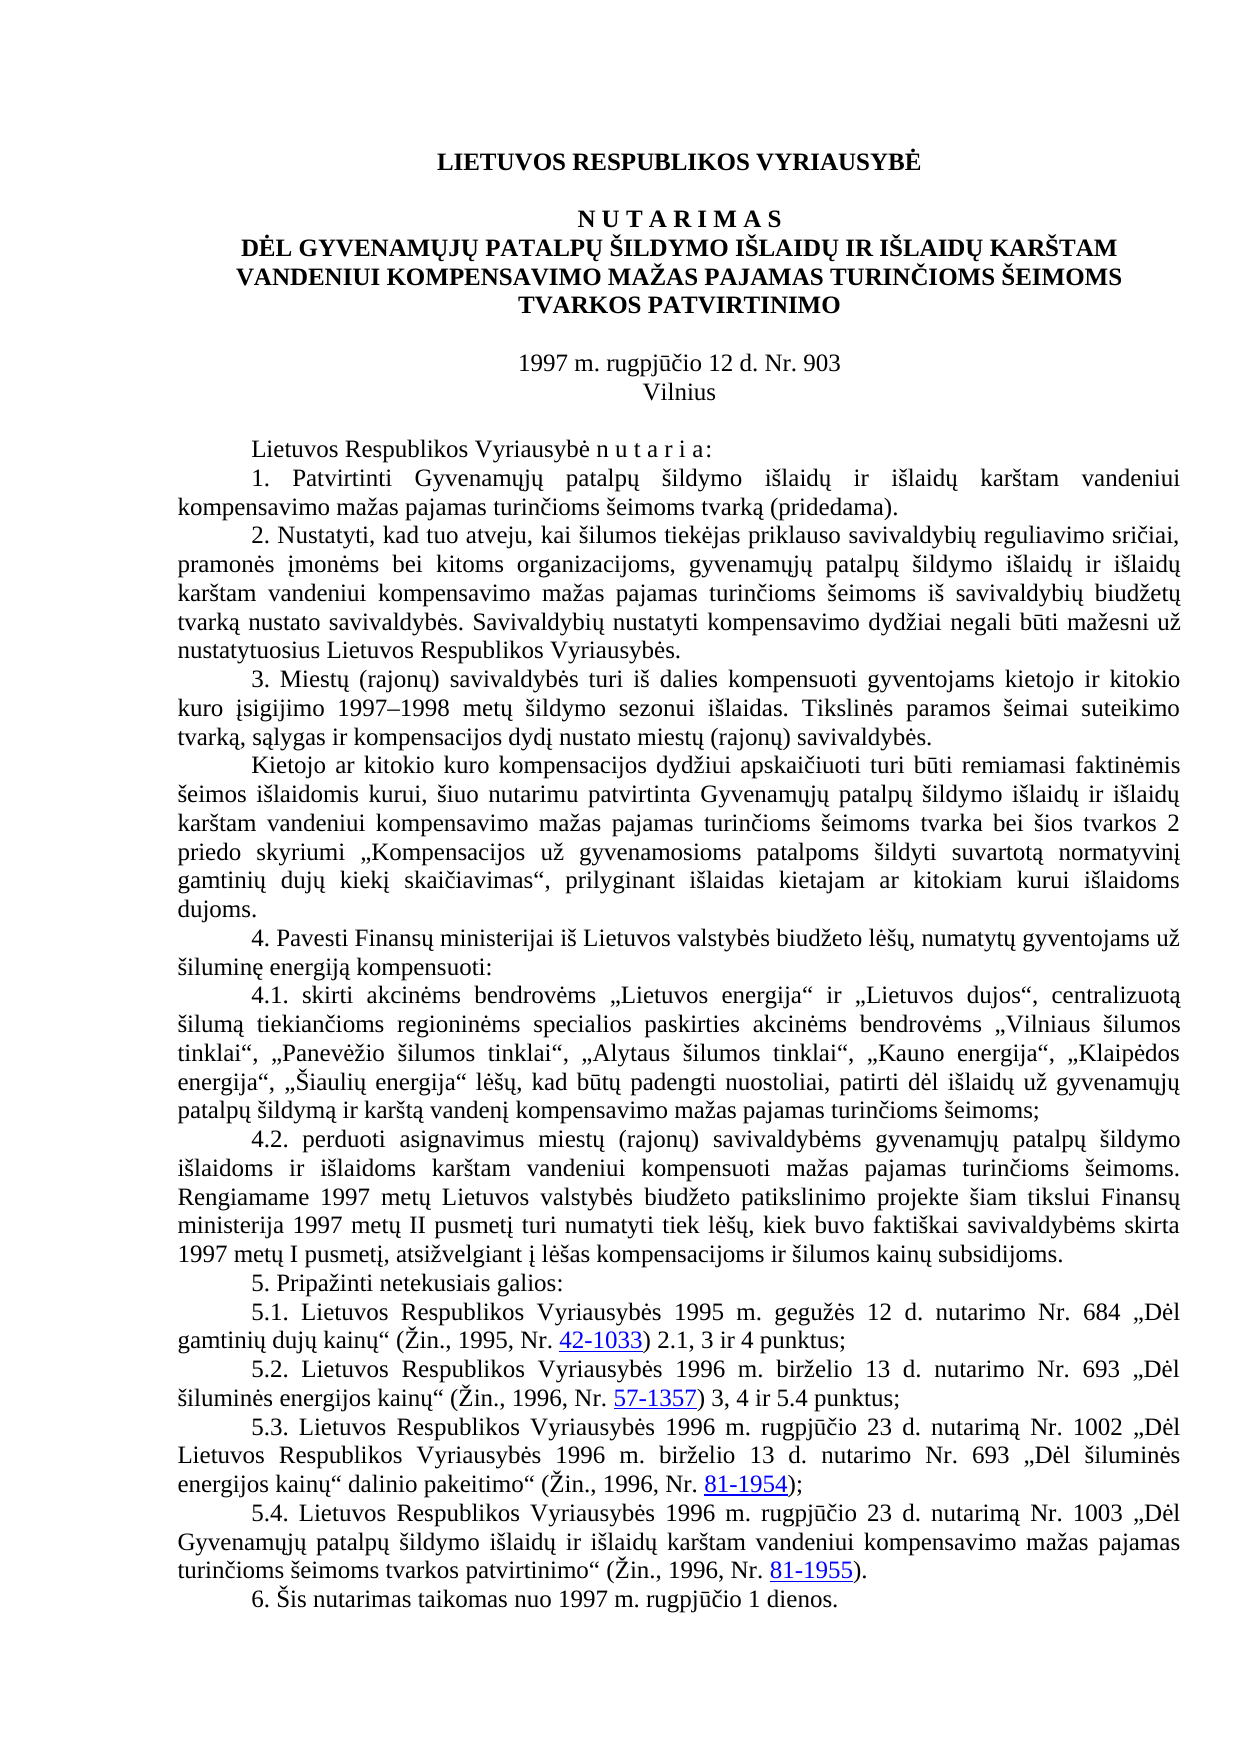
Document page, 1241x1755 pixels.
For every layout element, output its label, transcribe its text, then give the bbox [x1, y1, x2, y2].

text 1. Patvirtinti Gyvenamųjų patalpų šildymo išlaidų ir išlaidų karštam vandeniui kompensavimo mažas pajamas turinčioms šeimoms tvarką (pridedama). [177, 463, 1181, 521]
text 5.2. Lietuvos Respublikos Vyriausybės 1996 m. birželio 13 d. nutarimo Nr. 693 „Dėl šiluminės energijos kainų“ (Žin., 1996, Nr. 57-1357) 3, 4 ir 5.4 punktus; [177, 1354, 1181, 1412]
text Kietojo ar kitokio kuro kompensacijos dydžiui apskaičiuoti turi būti remiamasi faktinėmis šeimos išlaidomis kurui, šiuo nutarimu patvirtinta Gyvenamųjų patalpų šildymo išlaidų ir išlaidų karštam vandeniui kompensavimo mažas pajamas turinčioms šeimoms tvarka bei šios tvarkos 2 priedo skyriumi „Kompensacijos už gyvenamosioms patalpoms šildyti suvartotą normatyvinį gamtinių dujų kiekį skaičiavimas“, prilyginant išlaidas kietajam ar kitokiam kurui išlaidoms dujoms. [177, 751, 1181, 923]
text 4.1. skirti akcinėms bendrovėms „Lietuvos energija“ ir „Lietuvos dujos“, centralizuotą šilumą tiekiančioms regioninėms specialios paskirties akcinėms bendrovėms „Vilniaus šilumos tinklai“, „Panevėžio šilumos tinklai“, „Alytaus šilumos tinklai“, „Kauno energija“, „Klaipėdos energija“, „Šiaulių energija“ lėšų, kad būtų padengti nuostoliai, patirti dėl išlaidų už gyvenamųjų patalpų šildymą ir karštą vandenį kompensavimo mažas pajamas turinčioms šeimoms; [177, 981, 1181, 1124]
text LIETUVOS RESPUBLIKOS VYRIAUSYBĖ [177, 147, 1181, 176]
text 4. Pavesti Finansų ministerijai iš Lietuvos valstybės biudžeto lėšų, numatytų gyventojams už šiluminę energiją kompensuoti: [177, 923, 1181, 981]
text Vilnius [177, 377, 1181, 406]
text Lietuvos Respublikos Vyriausybė nutaria: [177, 434, 1181, 463]
text DĖL GYVENAMŲJŲ PATALPŲ ŠILDYMO IŠLAIDŲ IR IŠLAIDŲ KARŠTAM VANDENIUI KOMPENSAVIMO MAŽAS PAJAMAS TURINČIOMS ŠEIMOMS TVARKOS PATVIRTINIMO [177, 233, 1181, 319]
text 5.1. Lietuvos Respublikos Vyriausybės 1995 m. gegužės 12 d. nutarimo Nr. 684 „Dėl gamtinių dujų kainų“ (Žin., 1995, Nr. 42-1033) 2.1, 3 ir 4 punktus; [177, 1297, 1181, 1354]
text 3. Miestų (rajonų) savivaldybės turi iš dalies kompensuoti gyventojams kietojo ir kitokio kuro įsigijimo 1997–1998 metų šildymo sezonui išlaidas. Tikslinės paramos šeimai suteikimo tvarką, sąlygas ir kompensacijos dydį nustato miestų (rajonų) savivaldybės. [177, 664, 1181, 751]
text 5.3. Lietuvos Respublikos Vyriausybės 1996 m. rugpjūčio 23 d. nutarimą Nr. 1002 „Dėl Lietuvos Respublikos Vyriausybės 1996 m. birželio 13 d. nutarimo Nr. 693 „Dėl šiluminės energijos kainų“ dalinio pakeitimo“ (Žin., 1996, Nr. 81-1954); [177, 1412, 1181, 1498]
text 5.4. Lietuvos Respublikos Vyriausybės 1996 m. rugpjūčio 23 d. nutarimą Nr. 1003 „Dėl Gyvenamųjų patalpų šildymo išlaidų ir išlaidų karštam vandeniui kompensavimo mažas pajamas turinčioms šeimoms tvarkos patvirtinimo“ (Žin., 1996, Nr. 81-1955). [177, 1498, 1181, 1584]
text 6. Šis nutarimas taikomas nuo 1997 m. rugpjūčio 1 dienos. [177, 1584, 1181, 1613]
text 4.2. perduoti asignavimus miestų (rajonų) savivaldybėms gyvenamųjų patalpų šildymo išlaidoms ir išlaidoms karštam vandeniui kompensuoti mažas pajamas turinčioms šeimoms. Rengiamame 1997 metų Lietuvos valstybės biudžeto patikslinimo projekte šiam tikslui Finansų ministerija 1997 metų II pusmetį turi numatyti tiek lėšų, kiek buvo faktiškai savivaldybėms skirta 1997 metų I pusmetį, atsižvelgiant į lėšas kompensacijoms ir šilumos kainų subsidijoms. [177, 1124, 1181, 1268]
text 2. Nustatyti, kad tuo atveju, kai šilumos tiekėjas priklauso savivaldybių reguliavimo sričiai, pramonės įmonėms bei kitoms organizacijoms, gyvenamųjų patalpų šildymo išlaidų ir išlaidų karštam vandeniui kompensavimo mažas pajamas turinčioms šeimoms iš savivaldybių biudžetų tvarką nustato savivaldybės. Savivaldybių nustatyti kompensavimo dydžiai negali būti mažesni už nustatytuosius Lietuvos Respublikos Vyriausybės. [177, 521, 1181, 664]
text N U T A R I M A S [177, 204, 1181, 233]
text 1997 m. rugpjūčio 12 d. Nr. 903 [177, 348, 1181, 377]
text 5. Pripažinti netekusiais galios: [177, 1268, 1181, 1297]
